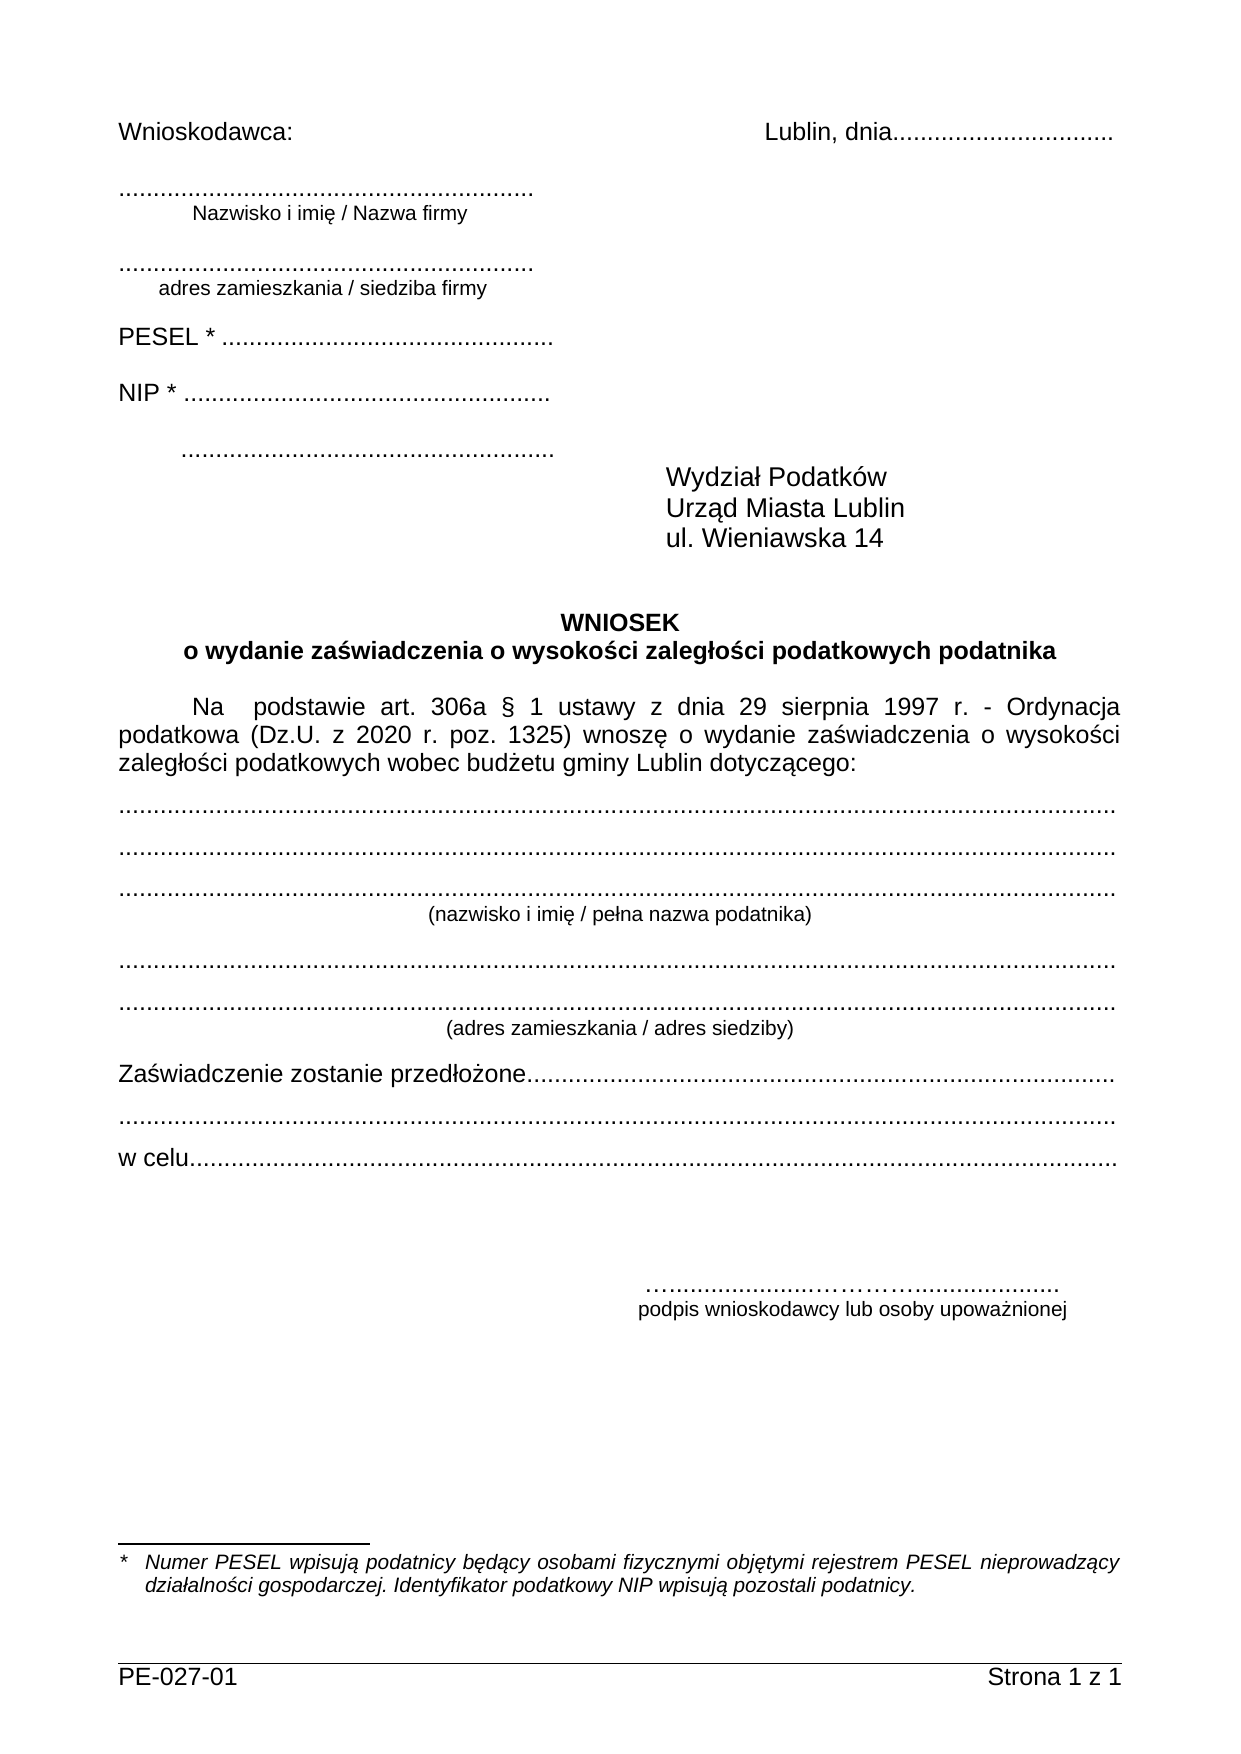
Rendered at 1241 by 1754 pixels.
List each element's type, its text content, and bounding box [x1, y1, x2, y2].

text Nazwisko i imię / Nazwa firmy [118, 202, 1122, 225]
text ................................................................................................................................................ [118, 1102, 1122, 1130]
text Zaświadczenie zostanie przedłożone..................................................................................... [118, 1060, 1122, 1088]
text ................................................................................................................................................ [118, 832, 1122, 860]
text ul. Wieniawska 14 [666, 523, 1122, 553]
text Na podstawie art. 306a § 1 ustawy z dnia 29 sierpnia 1997 r. - Ordynacja podatkowa (Dz.U. z 2020 r. poz. 1325) wnoszę o wydanie zaświadczenia o wysokości zaległości podatkowych wobec budżetu gminy Lublin dotyczącego: [118, 693, 1122, 777]
text ................................................................................................................................................ [118, 946, 1122, 974]
text Numer PESEL wpisują podatnicy będący osobami fizycznymi objętymi rejestrem PESEL nieprowadzący działalności gospodarczej. Identyfikator podatkowy NIP wpisują pozostali podatnicy. [120, 1550, 1122, 1597]
text ............................................................ [118, 248, 1122, 276]
text podpis wnioskodawcy lub osoby upoważnionej [638, 1298, 1122, 1321]
subtitle WNIOSEK [118, 609, 1122, 637]
text ...................................................... [118, 434, 1122, 462]
text Wydział Podatków [666, 462, 1122, 493]
text ................................................................................................................................................ [118, 791, 1122, 818]
text w celu...................................................................................................................................... [118, 1144, 1122, 1172]
text ................................................................................................................................................ [118, 988, 1122, 1016]
text NIP * ..................................................... [118, 378, 1122, 406]
text ….....................…………..................... [644, 1270, 1122, 1298]
text (adres zamieszkania / adres siedziby) [118, 1016, 1122, 1039]
text Wnioskodawca: Lublin, dnia................................ [118, 118, 1122, 146]
subtitle o wydanie zaświadczenia o wysokości zaległości podatkowych podatnika [118, 637, 1122, 665]
text Urząd Miasta Lublin [666, 493, 1122, 523]
text ............................................................ [118, 174, 1122, 202]
text (nazwisko i imię / pełna nazwa podatnika) [118, 902, 1122, 925]
text ................................................................................................................................................ [118, 874, 1122, 902]
text PESEL *................................................ [118, 323, 1122, 351]
text adres zamieszkania / siedziba firmy [118, 276, 1122, 299]
